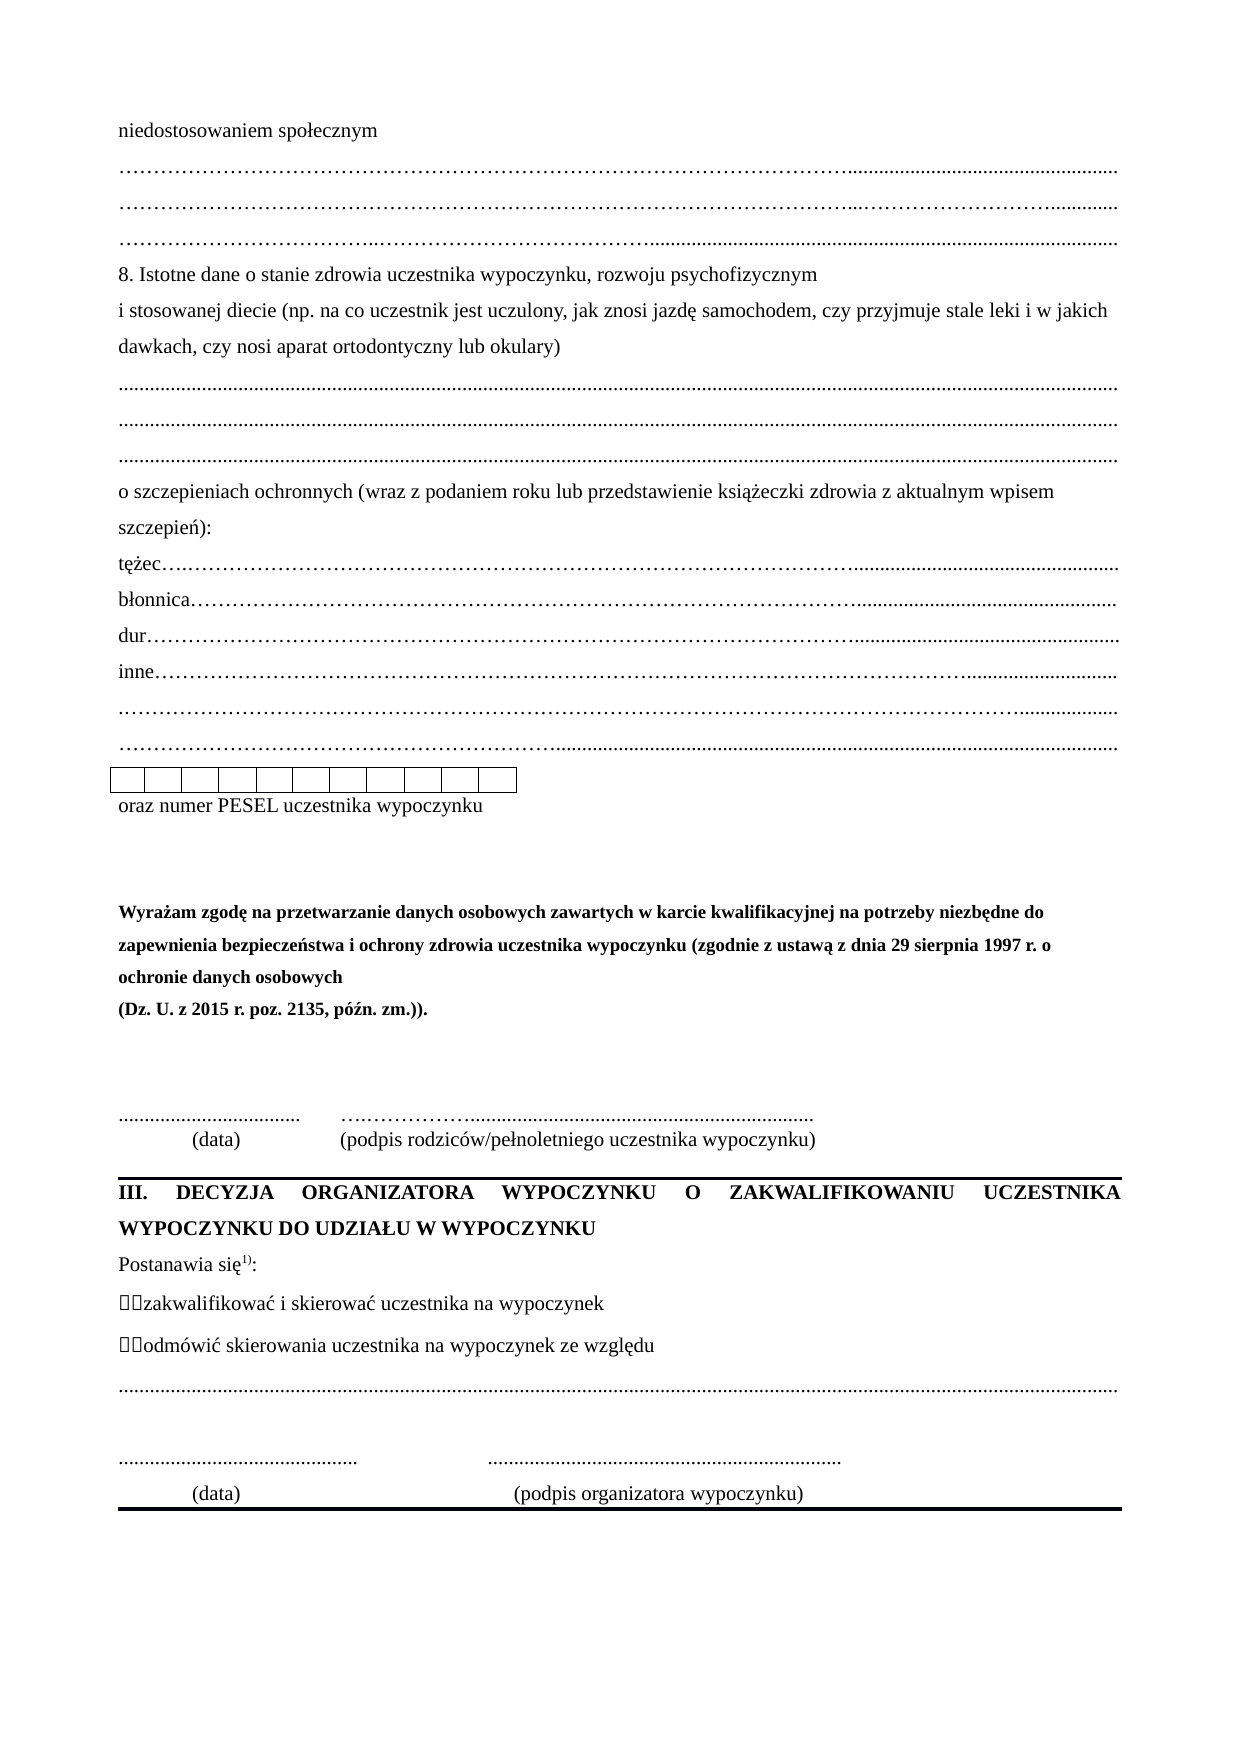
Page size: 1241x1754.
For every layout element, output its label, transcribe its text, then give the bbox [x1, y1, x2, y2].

text 8. Istotne dane o stanie zdrowia uczestnika wypoczynku, rozwoju psychofizycznym i stosowanej diecie (np. na co uczestnik jest uczulony, jak znosi jazdę samochodem, czy przyjmuje stale leki i w jakich dawkach, czy nosi aparat ortodontyczny lub okulary) [118, 262, 1122, 358]
text .............................................. .................................................................... [118, 1445, 1122, 1469]
text odmówić skierowania uczestnika na wypoczynek ze względu [118, 1331, 1122, 1359]
table_header [405, 768, 441, 792]
text błonnica…………………………………………………………………………………….................................................. [118, 587, 1122, 611]
text ................................................................................................................................................................................................ [118, 442, 1122, 467]
table_header [442, 768, 478, 792]
text ................................... ….…………….................................................................. [118, 1102, 1122, 1126]
text inne………………………………………………………………………………………………………..............................…………………………………………………………………………………………………………………...................………………………………………………………............................................................................................................ [118, 659, 1122, 755]
text tężec….……………………………………………………………………………………................................................... [118, 551, 1122, 575]
text zakwalifikować i skierować uczestnika na wypoczynek [118, 1288, 1122, 1316]
table_header [367, 768, 404, 792]
table_header [145, 768, 181, 792]
table_header [293, 768, 329, 792]
text …………………………………………………………………………………………….................................................... ……………………………………………………………………………………………...……………………….............………………………………..………………………………….......................................................................................... [118, 154, 1122, 250]
text dur…………………………………………………………………………………………................................................... [118, 623, 1122, 647]
text ................................................................................................................................................................................................................................................................................................................................................................................................ [118, 370, 1122, 431]
table_header [257, 768, 292, 792]
table_header [219, 768, 256, 792]
text ................................................................................................................................................................................................ [118, 1373, 1122, 1397]
table_header [111, 768, 144, 792]
text (data) (podpis rodziców/pełnoletniego uczestnika wypoczynku) [118, 1126, 1122, 1151]
text III. DECYZJA ORGANIZATORA WYPOCZYNKU O ZAKWALIFIKOWANIU UCZESTNIKA WYPOCZYNKU DO UDZIAŁU W WYPOCZYNKU [118, 1180, 1122, 1240]
table_header [479, 768, 516, 792]
text niedostosowaniem społecznym [118, 118, 1122, 142]
table_header [182, 768, 218, 792]
text Wyrażam zgodę na przetwarzanie danych osobowych zawartych w karcie kwalifikacyjnej na potrzeby niezbędne do zapewnienia bezpieczeństwa i ochrony zdrowia uczestnika wypoczynku (zgodnie z ustawą z dnia 29 sierpnia 1997 r. o ochronie danych osobowych (Dz. U. z 2015 r. poz. 2135, późn. zm.)). [118, 901, 1122, 1019]
text o szczepieniach ochronnych (wraz z podaniem roku lub przedstawienie książeczki zdrowia z aktualnym wpisem szczepień): [118, 478, 1122, 539]
text (data) (podpis organizatora wypoczynku) [118, 1481, 1122, 1507]
text Postanawia się1): [118, 1252, 1122, 1276]
text oraz numer PESEL uczestnika wypoczynku [118, 793, 1122, 817]
table_header [330, 768, 366, 792]
